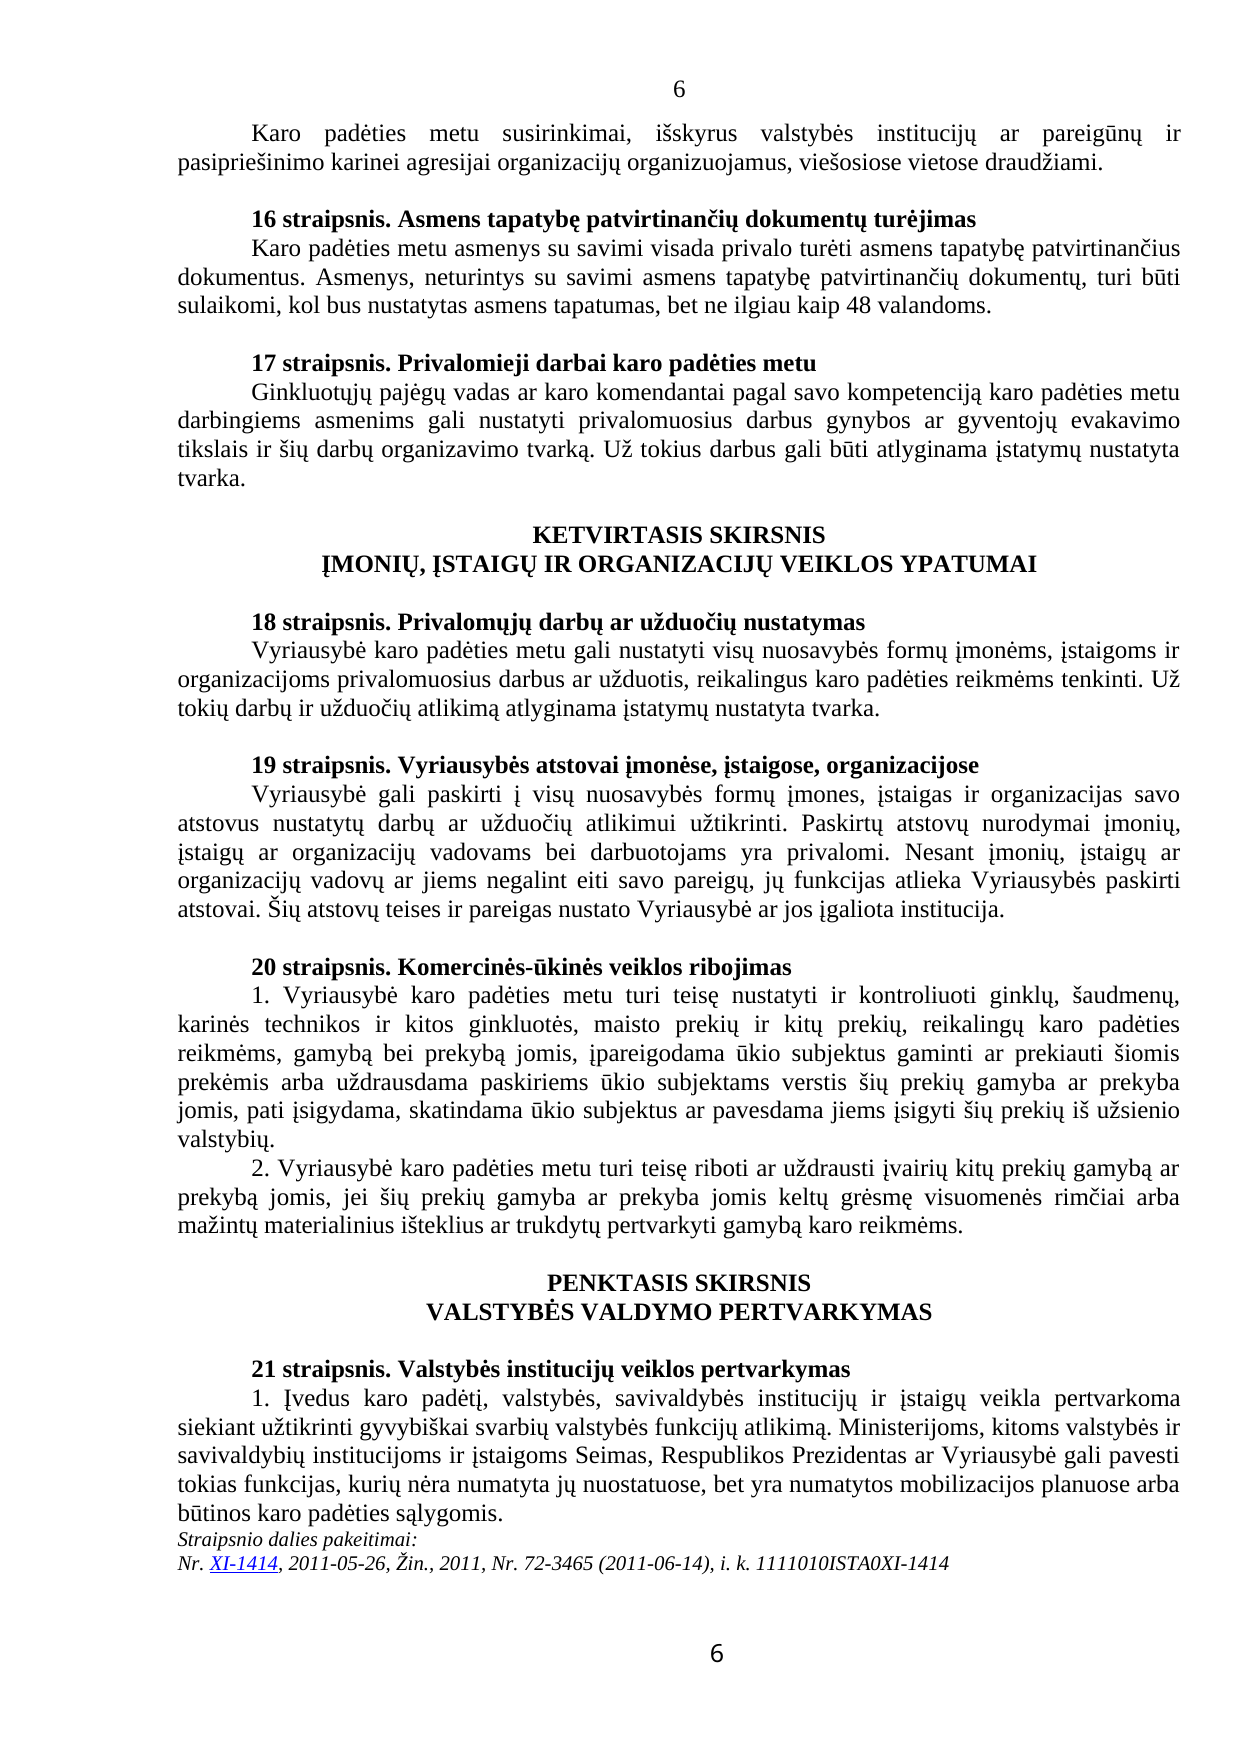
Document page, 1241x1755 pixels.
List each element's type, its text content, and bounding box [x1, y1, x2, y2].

text Vyriausybė gali paskirti į visų nuosavybės formų įmones, įstaigas ir organizacijas savo atstovus nustatytų darbų ar užduočių atlikimui užtikrinti. Paskirtų atstovų nurodymai įmonių, įstaigų ar organizacijų vadovams bei darbuotojams yra privalomi. Nesant įmonių, įstaigų ar organizacijų vadovų ar jiems negalint eiti savo pareigų, jų funkcijas atlieka Vyriausybės paskirti atstovai. Šių atstovų teises ir pareigas nustato Vyriausybė ar jos įgaliota institucija. [177, 779, 1181, 923]
text 20 straipsnis. Komercinės-ūkinės veiklos ribojimas [177, 952, 1181, 981]
text 21 straipsnis. Valstybės institucijų veiklos pertvarkymas [177, 1354, 1181, 1383]
subtitle Penktasis skirsnis [177, 1268, 1181, 1297]
text Ketvirtasis skirsnis [177, 521, 1181, 549]
text 1. Vyriausybė karo padėties metu turi teisę nustatyti ir kontroliuoti ginklų, šaudmenų, karinės technikos ir kitos ginkluotės, maisto prekių ir kitų prekių, reikalingų karo padėties reikmėms, gamybą bei prekybą jomis, įpareigodama ūkio subjektus gaminti ar prekiauti šiomis prekėmis arba uždrausdama paskiriems ūkio subjektams verstis šių prekių gamyba ar prekyba jomis, pati įsigydama, skatindama ūkio subjektus ar pavesdama jiems įsigyti šių prekių iš užsienio valstybių. [177, 981, 1181, 1153]
text 19 straipsnis. Vyriausybės atstovai įmonėse, įstaigose, organizacijose [177, 751, 1181, 779]
text 1. Įvedus karo padėtį, valstybės, savivaldybės institucijų ir įstaigų veikla pertvarkoma siekiant užtikrinti gyvybiškai svarbių valstybės funkcijų atlikimą. Ministerijoms, kitoms valstybės ir savivaldybių institucijoms ir įstaigoms Seimas, Respublikos Prezidentas ar Vyriausybė gali pavesti tokias funkcijas, kurių nėra numatyta jų nuostatuose, bet yra numatytos mobilizacijos planuose arba būtinos karo padėties sąlygomis. [177, 1383, 1181, 1527]
text Nr. XI-1414, 2011-05-26, Žin., 2011, Nr. 72-3465 (2011-06-14), i. k. 1111010ISTA0XI-1414 [177, 1551, 1181, 1575]
text Karo padėties metu susirinkimai, išskyrus valstybės institucijų ar pareigūnų ir pasipriešinimo karinei agresijai organizacijų organizuojamus, viešosiose vietose draudžiami. [177, 118, 1181, 176]
text VALSTYBĖS VALDYMO PERTVARKYMAS [177, 1297, 1181, 1326]
text Vyriausybė karo padėties metu gali nustatyti visų nuosavybės formų įmonėms, įstaigoms ir organizacijoms privalomuosius darbus ar užduotis, reikalingus karo padėties reikmėms tenkinti. Už tokių darbų ir užduočių atlikimą atlyginama įstatymų nustatyta tvarka. [177, 636, 1181, 722]
text 2. Vyriausybė karo padėties metu turi teisę riboti ar uždrausti įvairių kitų prekių gamybą ar prekybą jomis, jei šių prekių gamyba ar prekyba jomis keltų grėsmę visuomenės rimčiai arba mažintų materialinius išteklius ar trukdytų pertvarkyti gamybą karo reikmėms. [177, 1153, 1181, 1239]
text Straipsnio dalies pakeitimai: [177, 1527, 1181, 1551]
text 16 straipsnis. Asmens tapatybę patvirtinančių dokumentų turėjimas [177, 204, 1181, 233]
text Karo padėties metu asmenys su savimi visada privalo turėti asmens tapatybę patvirtinančius dokumentus. Asmenys, neturintys su savimi asmens tapatybę patvirtinančių dokumentų, turi būti sulaikomi, kol bus nustatytas asmens tapatumas, bet ne ilgiau kaip 48 valandoms. [177, 233, 1181, 319]
text ĮMONIŲ, ĮSTAIGŲ IR ORGANIZACIJŲ VEIKLOS YPATUMAI [177, 549, 1181, 578]
text 17 straipsnis. Privalomieji darbai karo padėties metu [177, 348, 1181, 377]
text Ginkluotųjų pajėgų vadas ar karo komendantai pagal savo kompetenciją karo padėties metu darbingiems asmenims gali nustatyti privalomuosius darbus gynybos ar gyventojų evakavimo tikslais ir šių darbų organizavimo tvarką. Už tokius darbus gali būti atlyginama įstatymų nustatyta tvarka. [177, 377, 1181, 492]
text 18 straipsnis. Privalomųjų darbų ar užduočių nustatymas [177, 607, 1181, 636]
